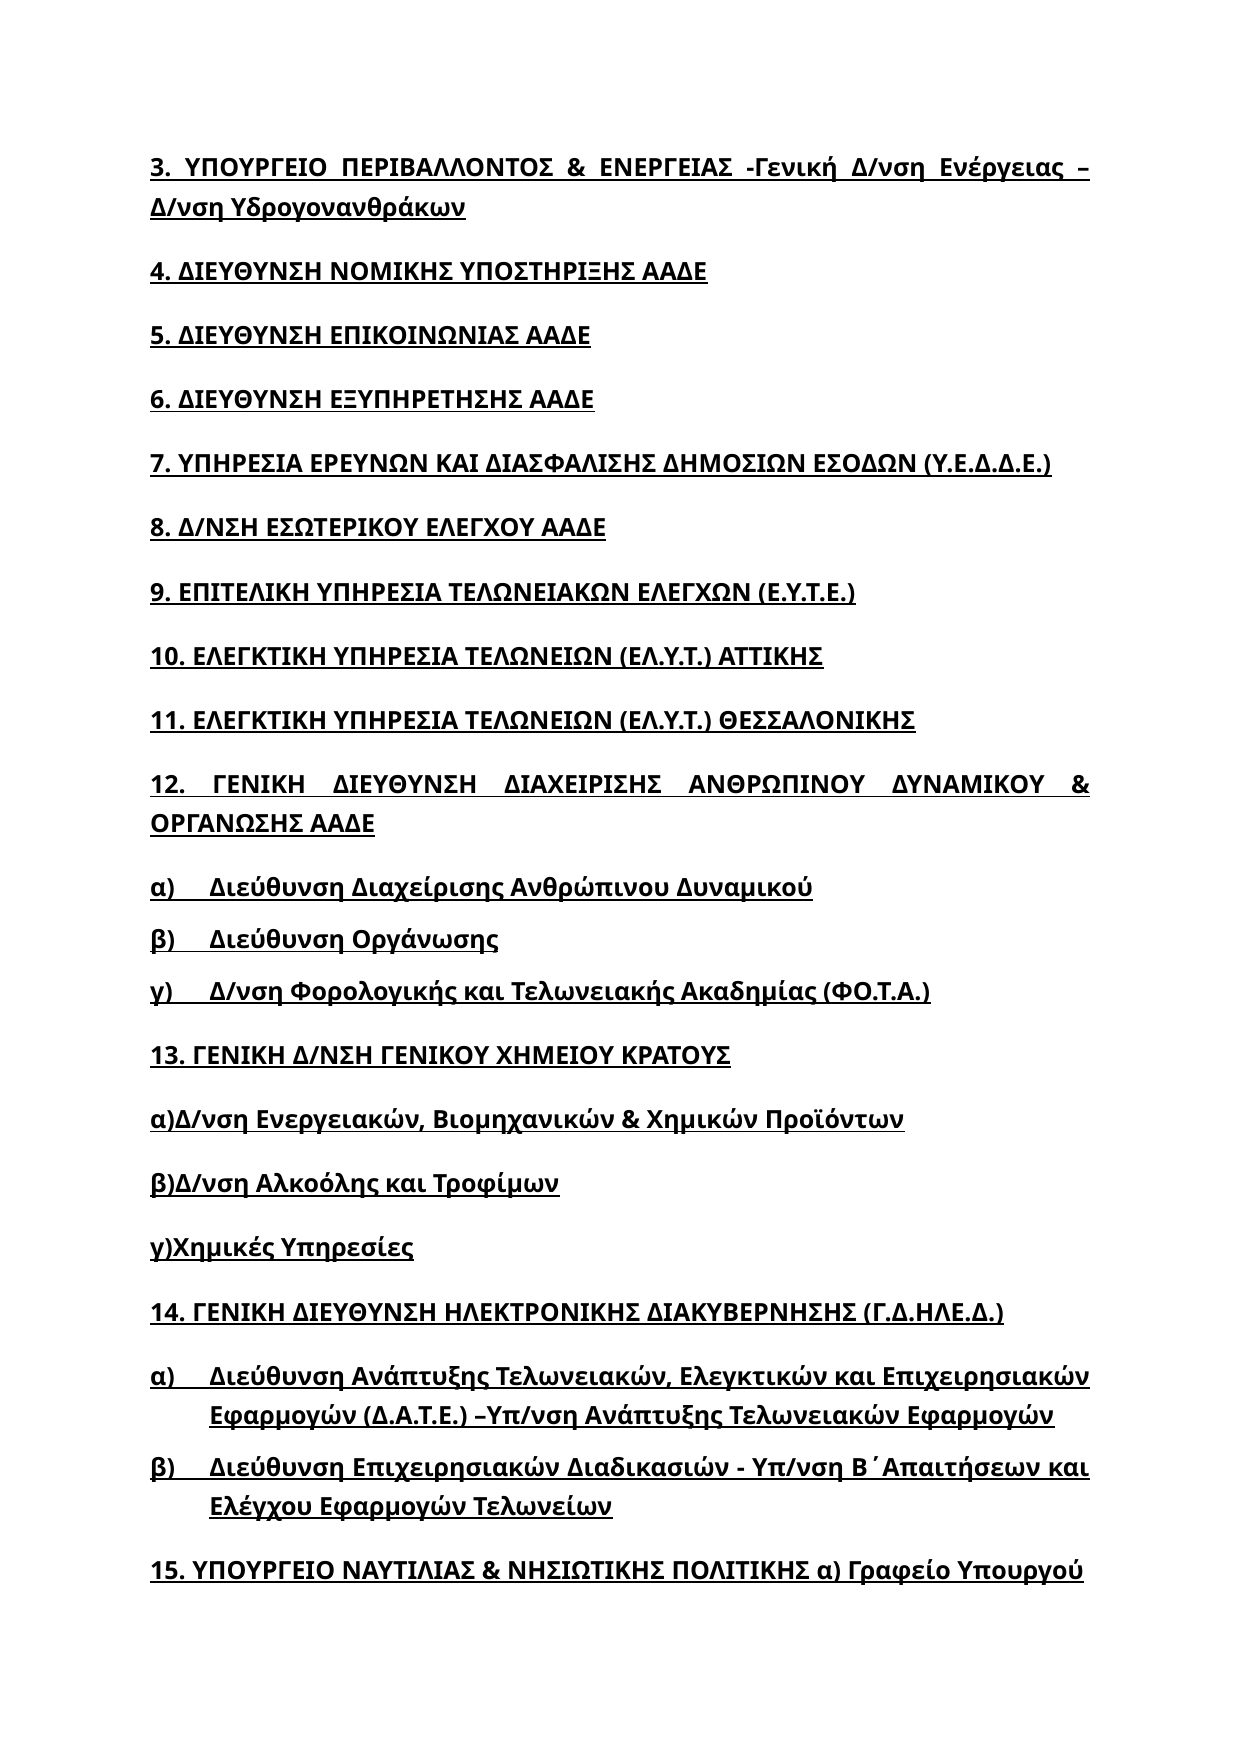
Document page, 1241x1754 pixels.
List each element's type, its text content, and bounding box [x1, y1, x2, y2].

text 3. ΥΠΟΥΡΓΕΙΟ ΠΕΡΙΒΑΛΛΟΝΤΟΣ & ΕΝΕΡΓΕΙΑΣ -Γενική Δ/νση Ενέργειας – [150, 150, 1090, 179]
text 15. ΥΠΟΥΡΓΕΙΟ ΝΑΥΤΙΛΙΑΣ & ΝΗΣΙΩΤΙΚΗΣ ΠΟΛΙΤΙΚΗΣ α) Γραφείο Υπουργού [150, 1552, 1090, 1587]
text 7. ΥΠΗΡΕΣΙΑ ΕΡΕΥΝΩΝ ΚΑΙ ΔΙΑΣΦΑΛΙΣΗΣ ΔΗΜΟΣΙΩΝ ΕΣΟΔΩΝ (Υ.Ε.Δ.Δ.Ε.) [150, 446, 1090, 480]
list Ελέγχου Εφαρμογών Τελωνείων [150, 1480, 1090, 1522]
text α)Δ/νση Ενεργειακών, Βιομηχανικών & Χημικών Προϊόντων [150, 1102, 1090, 1136]
text 13. ΓΕΝΙΚΗ Δ/ΝΣΗ ΓΕΝΙΚΟΥ ΧΗΜΕΙΟΥ ΚΡΑΤΟΥΣ [150, 1037, 1090, 1072]
list γ) Δ/νση Φορολογικής και Τελωνειακής Ακαδημίας (ΦΟ.Τ.Α.) [150, 973, 1090, 1007]
list β) Διεύθυνση Επιχειρησιακών Διαδικασιών - Υπ/νση Β΄Απαιτήσεων και [150, 1449, 1090, 1478]
text γ)Χημικές Υπηρεσίες [150, 1230, 1090, 1264]
text 12. ΓΕΝΙΚΗ ΔΙΕΥΘΥΝΣΗ ΔΙΑΧΕΙΡΙΣΗΣ ΑΝΘΡΩΠΙΝΟΥ ΔΥΝΑΜΙΚΟΥ & [150, 767, 1090, 796]
list Εφαρμογών (Δ.Α.Τ.Ε.) –Υπ/νση Ανάπτυξης Τελωνειακών Εφαρμογών [150, 1389, 1090, 1432]
text β)Δ/νση Αλκοόλης και Τροφίμων [150, 1166, 1090, 1200]
text 11. ΕΛΕΓΚΤΙΚΗ ΥΠΗΡΕΣΙΑ ΤΕΛΩΝΕΙΩΝ (ΕΛ.Υ.Τ.) ΘΕΣΣΑΛΟΝΙΚΗΣ [150, 702, 1090, 737]
text 8. Δ/ΝΣΗ ΕΣΩΤΕΡΙΚΟΥ ΕΛΕΓΧΟΥ ΑΑΔΕ [150, 510, 1090, 544]
text ΟΡΓΑΝΩΣΗΣ ΑΑΔΕ [150, 797, 1090, 840]
text 14. ΓΕΝΙΚΗ ΔΙΕΥΘΥΝΣΗ ΗΛΕΚΤΡΟΝΙΚΗΣ ΔΙΑΚΥΒΕΡΝΗΣΗΣ (Γ.Δ.ΗΛE.Δ.) [150, 1294, 1090, 1328]
text 5. ΔΙΕΥΘΥΝΣΗ ΕΠΙΚΟΙΝΩΝΙΑΣ ΑΑΔΕ [150, 317, 1090, 352]
text 4. ΔΙΕΥΘΥΝΣΗ ΝΟΜΙΚΗΣ ΥΠΟΣΤΗΡΙΞΗΣ ΑΑΔΕ [150, 253, 1090, 287]
text Δ/νση Υδρογονανθράκων [150, 181, 1090, 223]
text 6. ΔΙΕΥΘΥΝΣΗ ΕΞΥΠΗΡΕΤΗΣΗΣ ΑΑΔΕ [150, 382, 1090, 416]
text 9. ΕΠΙΤΕΛΙΚΗ ΥΠΗΡΕΣΙΑ ΤΕΛΩΝΕΙΑΚΩΝ ΕΛΕΓΧΩΝ (Ε.Υ.Τ.Ε.) [150, 574, 1090, 608]
list β) Διεύθυνση Οργάνωσης [150, 922, 1090, 956]
text 10. ΕΛΕΓΚΤΙΚΗ ΥΠΗΡΕΣΙΑ ΤΕΛΩΝΕΙΩΝ (ΕΛ.Υ.Τ.) ΑΤΤΙΚΗΣ [150, 638, 1090, 672]
list α) Διεύθυνση Ανάπτυξης Τελωνειακών, Ελεγκτικών και Επιχειρησιακών [150, 1358, 1090, 1387]
list α) Διεύθυνση Διαχείρισης Ανθρώπινου Δυναμικού [150, 870, 1090, 904]
